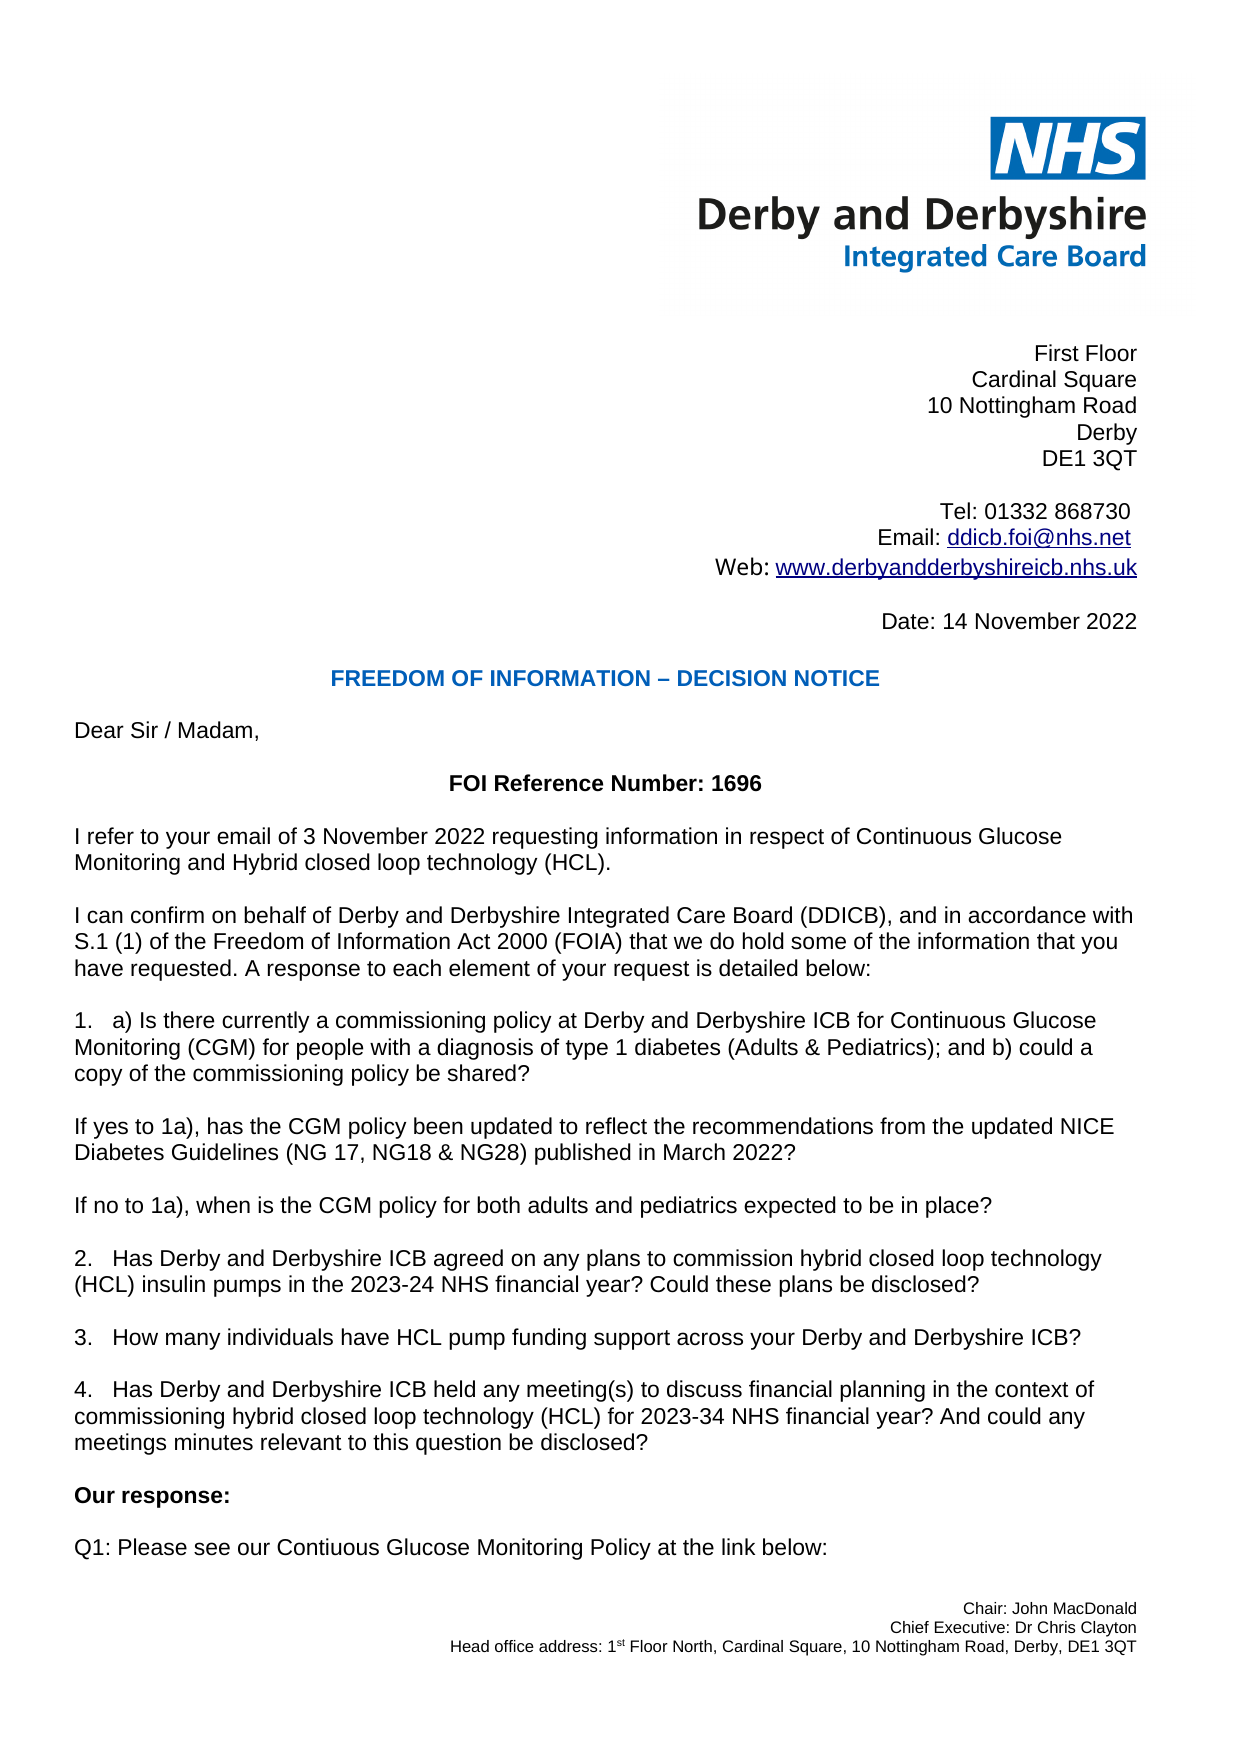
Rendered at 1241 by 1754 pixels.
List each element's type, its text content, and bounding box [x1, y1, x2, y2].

text Our response: [74, 1482, 1137, 1508]
text FOI Reference Number: 1696 [74, 770, 1137, 796]
text Tel: 01332 868730 [74, 498, 1137, 524]
text 2. Has Derby and Derbyshire ICB agreed on any plans to commission hybrid closed loop technology (HCL) insulin pumps in the 2023-24 NHS financial year? Could these plans be disclosed? [74, 1244, 1137, 1297]
text I refer to your email of 3 November 2022 requesting information in respect of Continuous Glucose Monitoring and Hybrid closed loop technology (HCL). [74, 823, 1137, 876]
text If yes to 1a), has the CGM policy been updated to reflect the recommendations from the updated NICE Diabetes Guidelines (NG 17, NG18 & NG28) published in March 2022? [74, 1113, 1137, 1165]
text First Floor [74, 340, 1137, 366]
text 3. How many individuals have HCL pump funding support across your Derby and Derbyshire ICB? [74, 1323, 1137, 1350]
text I can confirm on behalf of Derby and Derbyshire Integrated Care Board (DDICB), and in accordance with S.1 (1) of the Freedom of Information Act 2000 (FOIA) that we do hold some of the information that you have requested. A response to each element of your request is detailed below: [74, 902, 1137, 981]
text 10 Nottingham Road [74, 392, 1137, 419]
text Email: ddicb.foi@nhs.net [74, 524, 1137, 551]
text FREEDOM OF INFORMATION – DECISION NOTICE [74, 665, 1137, 691]
text Cardinal Square [74, 366, 1137, 392]
text Q1: Please see our Contiuous Glucose Monitoring Policy at the link below: [74, 1534, 1137, 1561]
text If no to 1a), when is the CGM policy for both adults and pediatrics expected to be in place? [74, 1192, 1137, 1218]
text DE1 3QT [74, 445, 1137, 471]
text Dear Sir / Madam, [74, 717, 1137, 744]
text 4. Has Derby and Derbyshire ICB held any meeting(s) to discuss financial planning in the context of commissioning hybrid closed loop technology (HCL) for 2023-34 NHS financial year? And could any meetings minutes relevant to this question be disclosed? [74, 1376, 1137, 1455]
text 1. a) Is there currently a commissioning policy at Derby and Derbyshire ICB for Continuous Glucose Monitoring (CGM) for people with a diagnosis of type 1 diabetes (Adults & Pediatrics); and b) could a copy of the commissioning policy be shared? [74, 1007, 1137, 1086]
text Web: www.derbyandderbyshireicb.nhs.uk [74, 551, 1137, 582]
text Date: 14 November 2022 [74, 608, 1137, 634]
text Derby [74, 419, 1137, 445]
